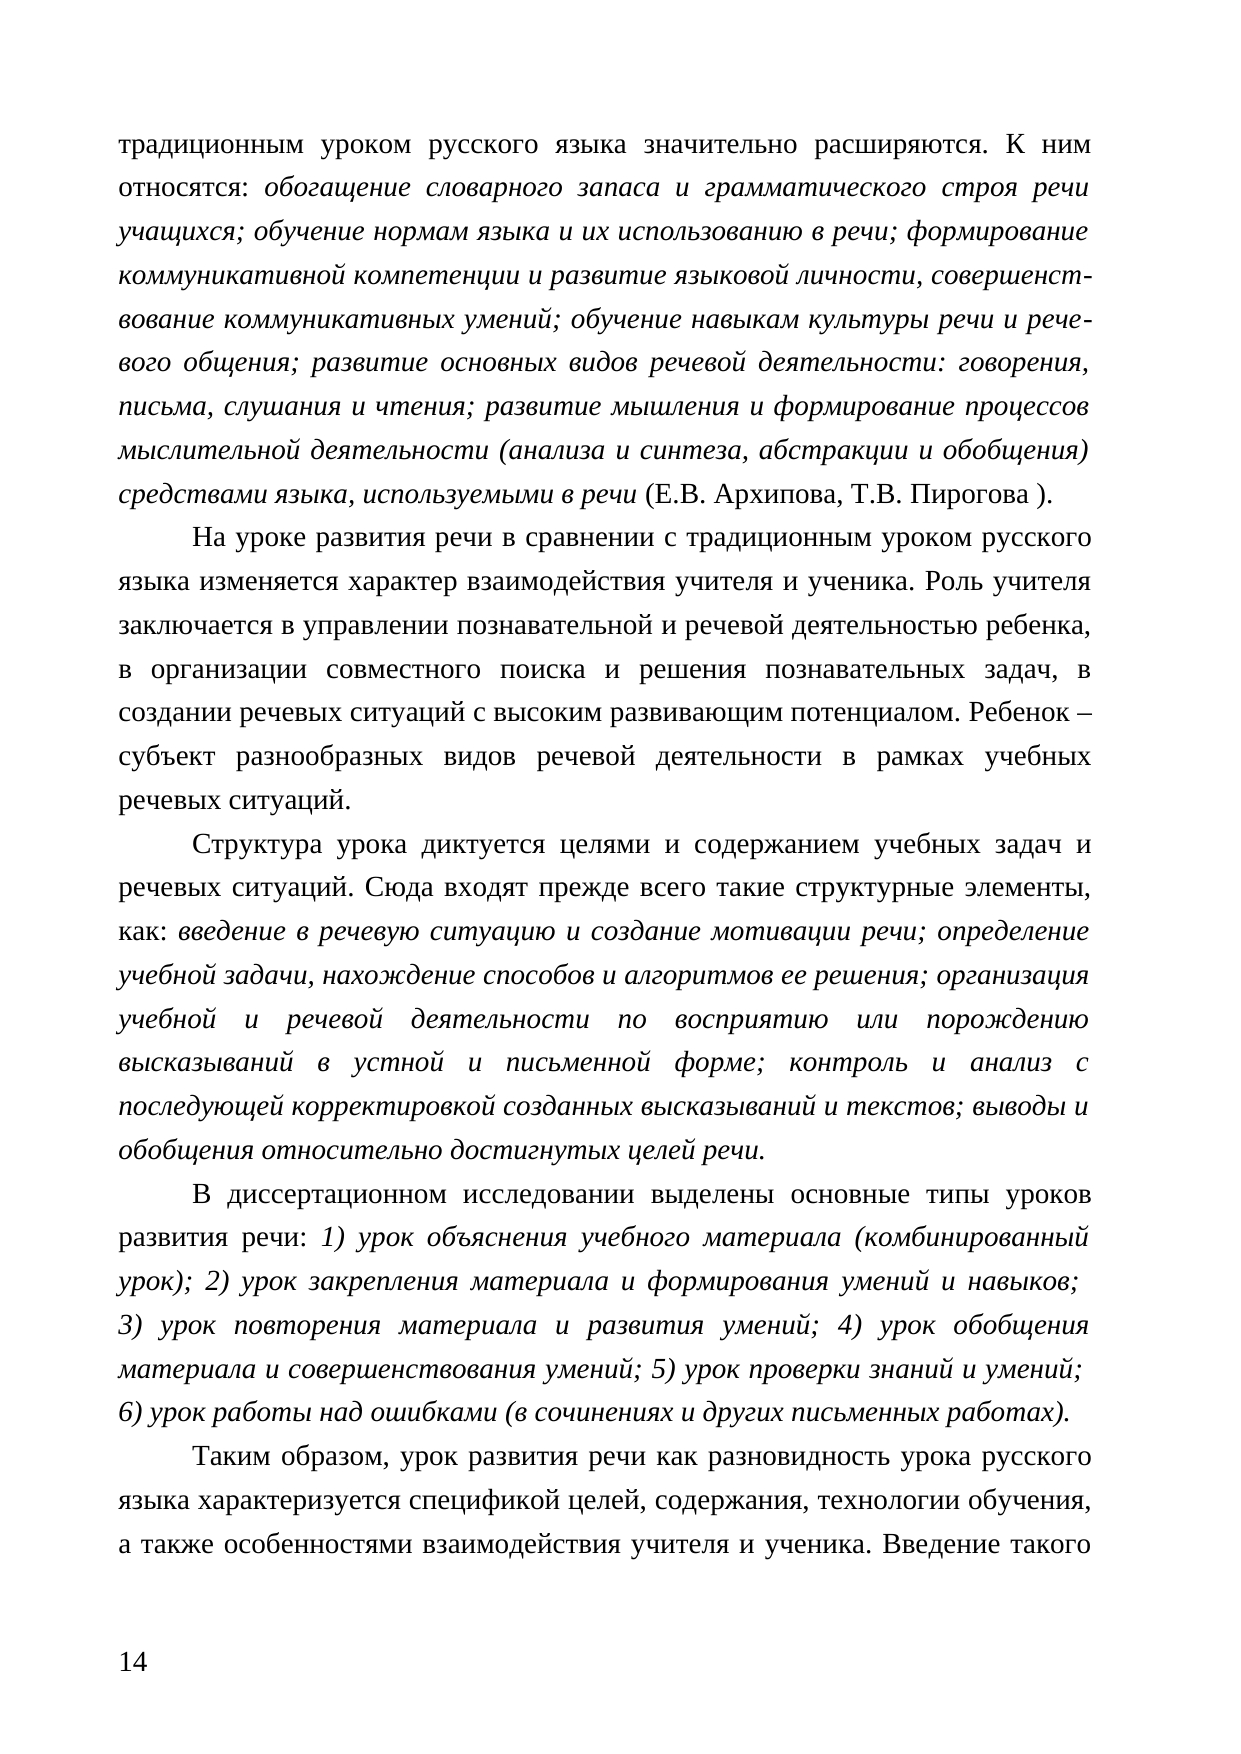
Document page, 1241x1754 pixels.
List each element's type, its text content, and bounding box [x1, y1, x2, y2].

text На уроке развития речи в сравнении с традиционным уроком русского языка изменяется характер взаимодействия учителя и ученика. Роль учителя заключается в управлении познавательной и речевой деятельностью ребенка, в организации совместного поиска и решения познавательных задач, в создании речевых ситуаций с высоким развивающим потенциалом. Ребенок – субъект разнообразных видов речевой деятельности в рамках учебных речевых ситуаций. [118, 512, 1092, 818]
text Структура урока диктуется целями и содержанием учебных задач и речевых ситуаций. Сюда входят прежде всего такие структурные элементы, как: введение в речевую ситуацию и создание мотивации речи; определение учебной задачи, нахождение способов и алгоритмов ее решения; организация учебной и речевой деятельности по восприятию или порождению высказываний в устной и письменной форме; контроль и анализ с последующей корректировкой созданных высказываний и текстов; выводы и обобщения относительно достигнутых целей речи. [118, 818, 1092, 1168]
text Таким образом, урок развития речи как разновидность урока русского языка характеризуется спецификой целей, содержания, технологии обучения, а также особенностями взаимодействия учителя и ученика. Введение такого [118, 1431, 1092, 1562]
text традиционным уроком русского языка значительно расширяются. К ним относятся: обогащение словарного запаса и грамматического строя речи учащихся; обучение нормам языка и их использованию в речи; формирование коммуникативной компетенции и развитие языковой личности, совершенст­вование коммуникативных умений; обучение навыкам культуры речи и рече­вого общения; развитие основных видов речевой деятельности: говорения, письма, слушания и чтения; развитие мышления и формирование процессов мыслительной деятельности (анализа и синтеза, абстракции и обобщения) средствами языка, используемыми в речи (Е.В. Архипова, Т.В. Пирогова ). [118, 118, 1092, 512]
text В диссертационном исследовании выделены основные типы уроков развития речи: 1) урок объяснения учебного материала (комбинированный урок); 2) урок закрепления материала и формирования умений и навыков; 3) урок повторения материала и развития умений; 4) урок обобщения материала и совершенствования умений; 5) урок проверки знаний и умений; 6) урок работы над ошибками (в сочинениях и других письменных работах). [118, 1168, 1092, 1431]
